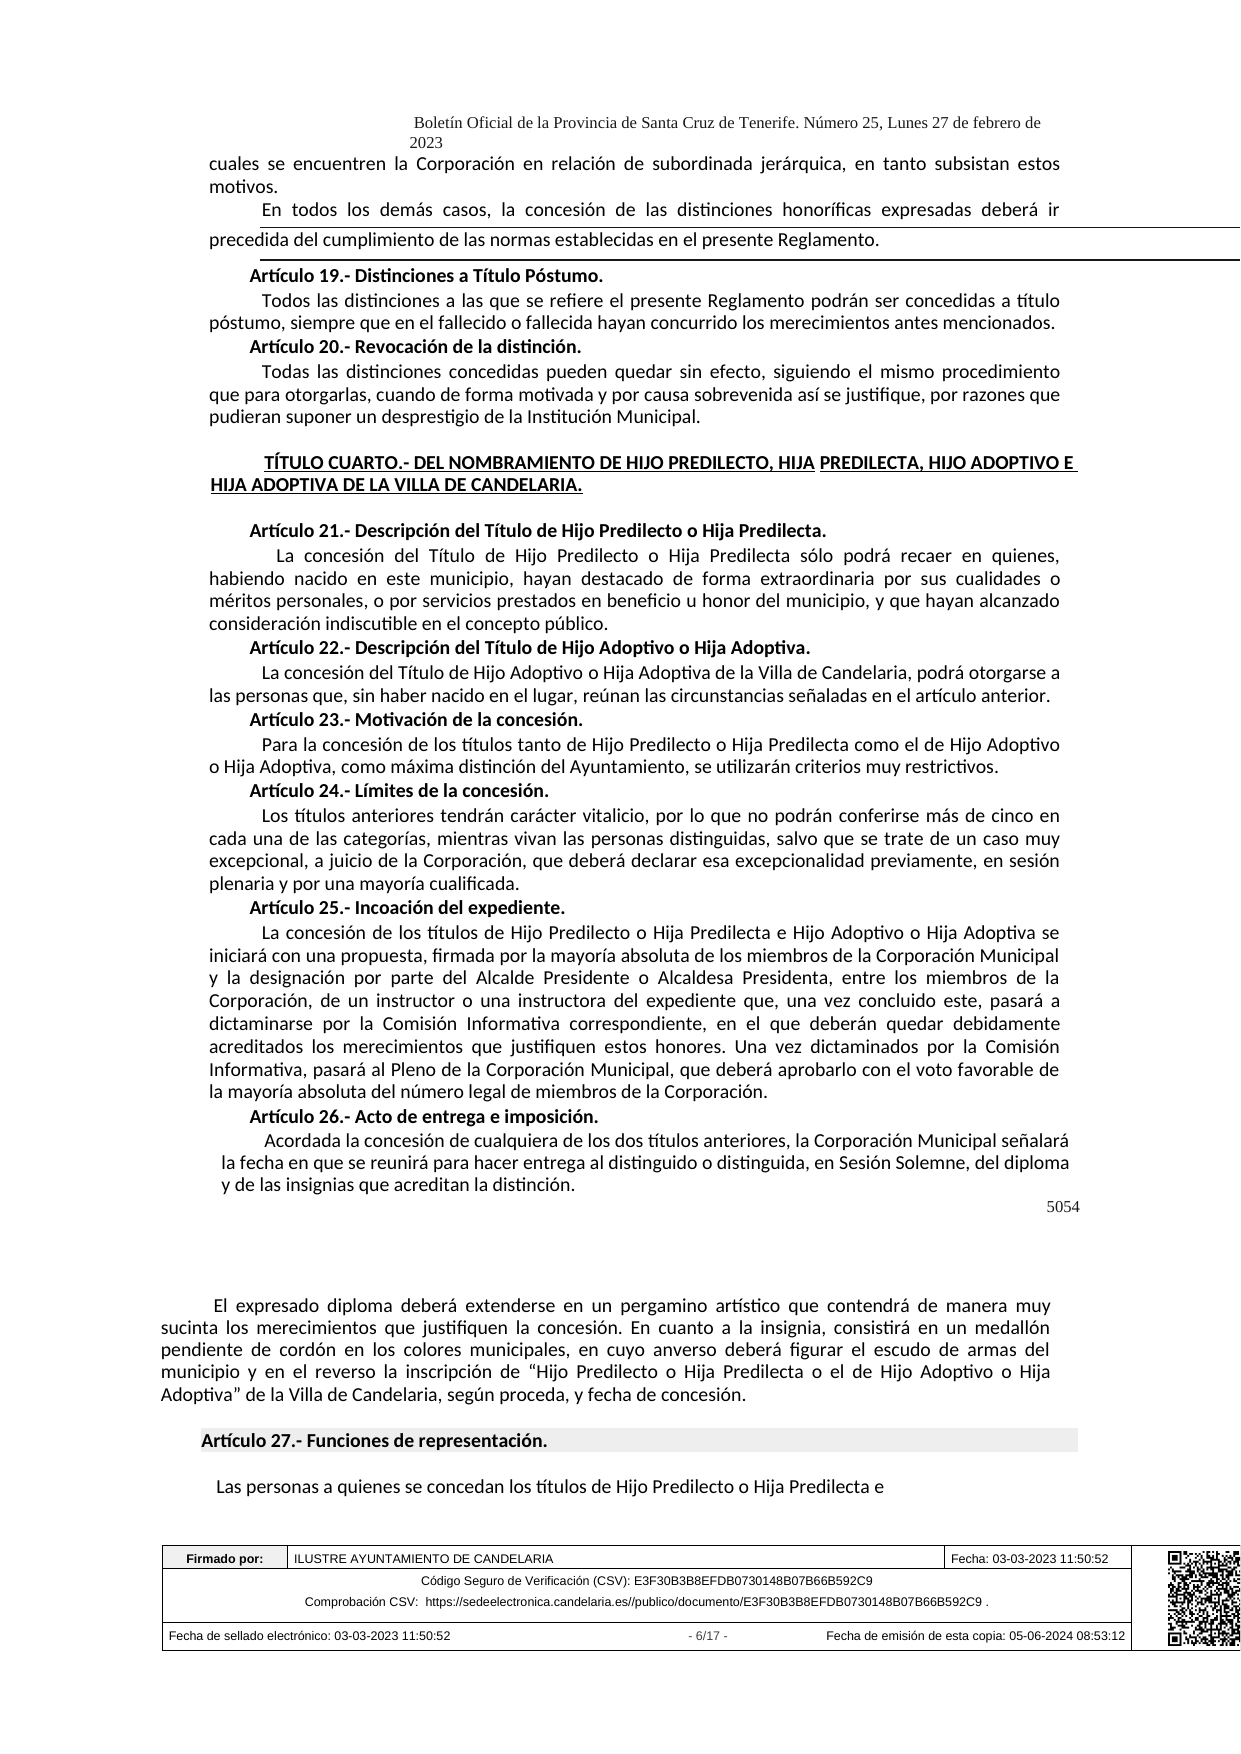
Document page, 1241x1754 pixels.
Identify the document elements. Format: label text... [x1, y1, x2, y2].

text cuales se encuentren la Corporación en relación de subordinada jerárquica, en tanto subsistan estos motivos. [209, 152, 1062, 198]
text La concesión del Título de Hijo Predilecto o Hija Predilecta sólo podrá recaer en quienes, habiendo nacido en este municipio, hayan destacado de forma extraordinaria por sus cualidades o méritos personales, o por servicios prestados en beneficio u honor del municipio, y que hayan alcanzado consideración indiscutible en el concepto público. [209, 544, 1062, 635]
text Artículo 23.- Motivación de la concesión. [249, 707, 1078, 731]
text El expresado diploma deberá extenderse en un pergamino artístico que contendrá de manera muy sucinta los merecimientos que justifiquen la concesión. En cuanto a la insignia, consistirá en un medallón pendiente de cordón en los colores municipales, en cuyo anverso deberá figurar el escudo de armas del municipio y en el reverso la inscripción de “Hijo Predilecto o Hija Predilecta o el de Hijo Adoptivo o Hija Adoptiva” de la Villa de Candelaria, según proceda, y fecha de concesión. [161, 1294, 1052, 1406]
text Los títulos anteriores tendrán carácter vitalicio, por lo que no podrán conferirse más de cinco en cada una de las categorías, mientras vivan las personas distinguidas, salvo que se trate de un caso muy excepcional, a juicio de la Corporación, que deberá declarar esa excepcionalidad previamente, en sesión plenaria y por una mayoría cualificada. [209, 804, 1062, 895]
text En todos los demás casos, la concesión de las distinciones honoríficas expresadas deberá ir precedida del cumplimiento de las normas establecidas en el presente Reglamento. [209, 198, 1062, 251]
text Acordada la concesión de cualquiera de los dos títulos anteriores, la Corporación Municipal señalará la fecha en que se reunirá para hacer entrega al distinguido o distinguida, en Sesión Solemne, del diploma y de las insignias que acreditan la distinción. [221, 1130, 1071, 1196]
text Las personas a quienes se concedan los títulos de Hijo Predilecto o Hija Predilecta e [216, 1476, 1052, 1498]
text Para la concesión de los títulos tanto de Hijo Predilecto o Hija Predilecta como el de Hijo Adoptivo o Hija Adoptiva, como máxima distinción del Ayuntamiento, se utilizarán criterios muy restrictivos. [209, 733, 1062, 778]
text Artículo 22.- Descripción del Título de Hijo Adoptivo o Hija Adoptiva. [249, 636, 1078, 660]
text Todas las distinciones concedidas pueden quedar sin efecto, siguiendo el mismo procedimiento que para otorgarlas, cuando de forma motivada y por causa sobrevenida así se justifique, por razones que pudieran suponer un desprestigio de la Institución Municipal. [209, 360, 1062, 429]
text La concesión de los títulos de Hijo Predilecto o Hija Predilecta e Hijo Adoptivo o Hija Adoptiva se iniciará con una propuesta, firmada por la mayoría absoluta de los miembros de la Corporación Municipal y la designación por parte del Alcalde Presidente o Alcaldesa Presidenta, entre los miembros de la Corporación, de un instructor o una instructora del expediente que, una vez concluido este, pasará a dictaminarse por la Comisión Informativa correspondiente, en el que deberán quedar debidamente acreditados los merecimientos que justifiquen estos honores. Una vez dictaminados por la Comisión Informativa, pasará al Pleno de la Corporación Municipal, que deberá aprobarlo con el voto favorable de la mayoría absoluta del número legal de miembros de la Corporación. [209, 921, 1062, 1104]
text La concesión del Título de Hijo Adoptivo o Hija Adoptiva de la Villa de Candelaria, podrá otorgarse a las personas que, sin haber nacido en el lugar, reúnan las circunstancias señaladas en el artículo anterior. [209, 661, 1062, 707]
text TÍTULO CUARTO.- DEL NOMBRAMIENTO DE HIJO PREDILECTO, HIJA PREDILECTA, HIJO ADOPTIVO E HIJA ADOPTIVA DE LA VILLA DE CANDELARIA. [210, 451, 1078, 496]
text Artículo 21.- Descripción del Título de Hijo Predilecto o Hija Predilecta. [249, 518, 1078, 543]
text Artículo 24.- Límites de la concesión. [249, 778, 1078, 803]
text Artículo 27.- Funciones de representación. [201, 1428, 1078, 1452]
text 5054 [162, 1197, 1079, 1216]
text Todos las distinciones a las que se refiere el presente Reglamento podrán ser concedidas a título póstumo, siempre que en el fallecido o fallecida hayan concurrido los merecimientos antes mencionados. [209, 289, 1062, 334]
text Artículo 25.- Incoación del expediente. [249, 896, 1078, 920]
text Artículo 20.- Revocación de la distinción. [249, 334, 1078, 359]
text Artículo 26.- Acto de entrega e imposición. [249, 1104, 1078, 1128]
text Artículo 19.- Distinciones a Título Póstumo. [249, 251, 1078, 287]
